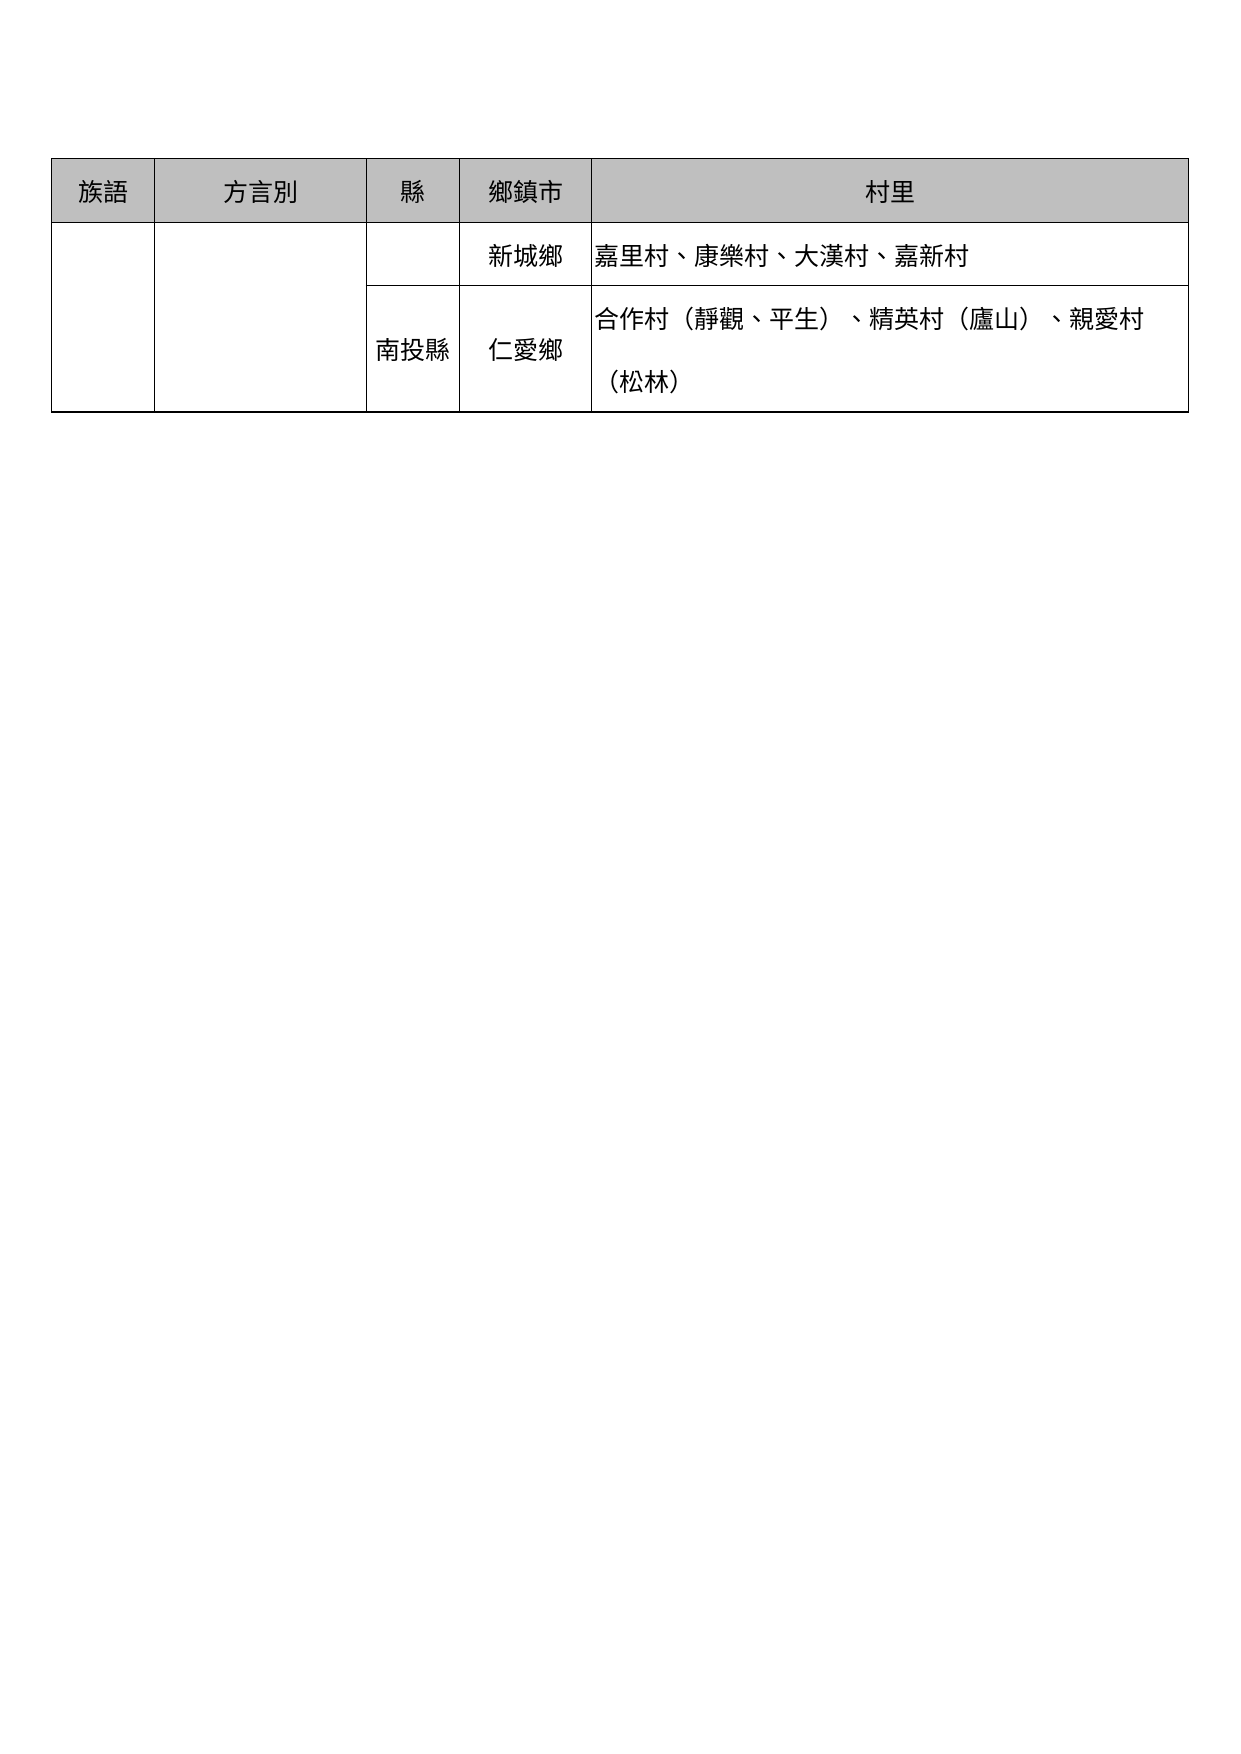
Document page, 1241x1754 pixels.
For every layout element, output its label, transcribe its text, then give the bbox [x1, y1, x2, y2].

table_header 族語 [52, 159, 154, 222]
table_header 鄉鎮市 [460, 159, 591, 222]
table_cell [155, 223, 366, 411]
table_cell 嘉里村、康樂村、大漢村、嘉新村 [592, 223, 1188, 285]
table_header 村里 [592, 159, 1188, 222]
table_cell 新城鄉 [460, 223, 591, 285]
table_header 方言別 [155, 159, 366, 222]
table_cell 南投縣 [367, 286, 459, 411]
table_cell 合作村（靜觀、平生）、精英村（廬山）、親愛村（松林） [592, 286, 1188, 411]
table_cell [52, 223, 154, 411]
table_cell [367, 223, 459, 285]
table_cell 仁愛鄉 [460, 286, 591, 411]
table_header 縣 [367, 159, 459, 222]
